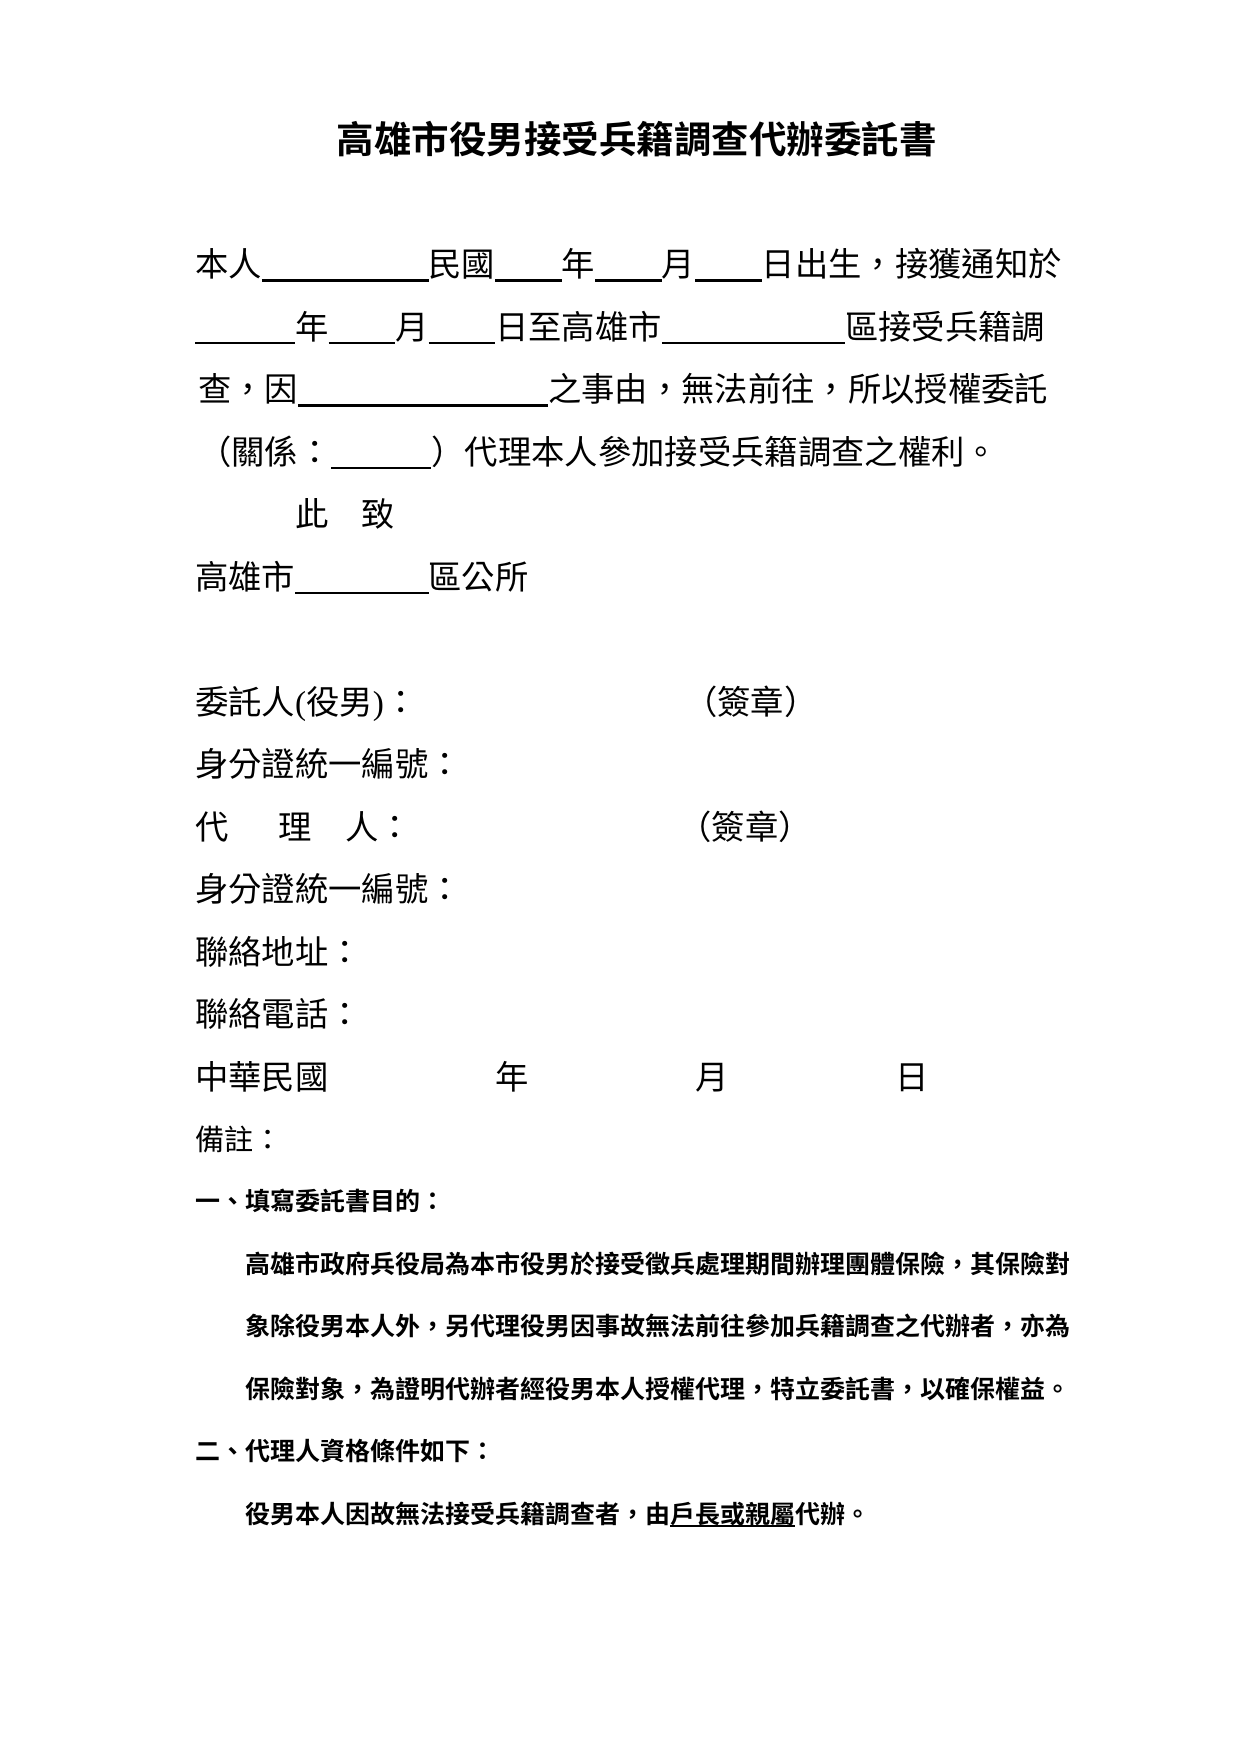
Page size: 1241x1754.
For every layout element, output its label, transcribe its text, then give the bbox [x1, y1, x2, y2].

text 高雄市役男接受兵籍調查代辦委託書 [195, 96, 1078, 158]
text 備註： [195, 1096, 1078, 1158]
text 役男本人因故無法接受兵籍調查者，由戶長或親屬代辦。 [195, 1471, 1078, 1533]
text 二、代理人資格條件如下： [195, 1408, 1078, 1471]
text 聯絡地址： [195, 908, 1078, 971]
text 高雄市 區公所 [195, 533, 1078, 596]
text 身分證統一編號： [195, 846, 1078, 908]
text 身分證統一編號： [195, 721, 1078, 783]
text 本人 民國 年 月 日出生，接獲通知於 [195, 221, 1078, 283]
text 此 致 [195, 471, 1078, 533]
text 年 月 日至高雄市 區接受兵籍調查，因 之事由，無法前往，所以授權委託（關係： ）代理本人參加接受兵籍調查之權利。 [195, 283, 1078, 471]
text 一、填寫委託書目的： [195, 1158, 1078, 1221]
text 代 理 人： （簽章） [195, 783, 1078, 846]
text 中華民國 年 月 日 [195, 1033, 1078, 1096]
text 委託人(役男)： （簽章） [195, 658, 1078, 721]
text 高雄市政府兵役局為本市役男於接受徵兵處理期間辦理團體保險，其保險對象除役男本人外，另代理役男因事故無法前往參加兵籍調查之代辦者，亦為保險對象，為證明代辦者經役男本人授權代理，特立委託書，以確保權益。 [195, 1221, 1078, 1408]
text 聯絡電話： [195, 971, 1078, 1033]
